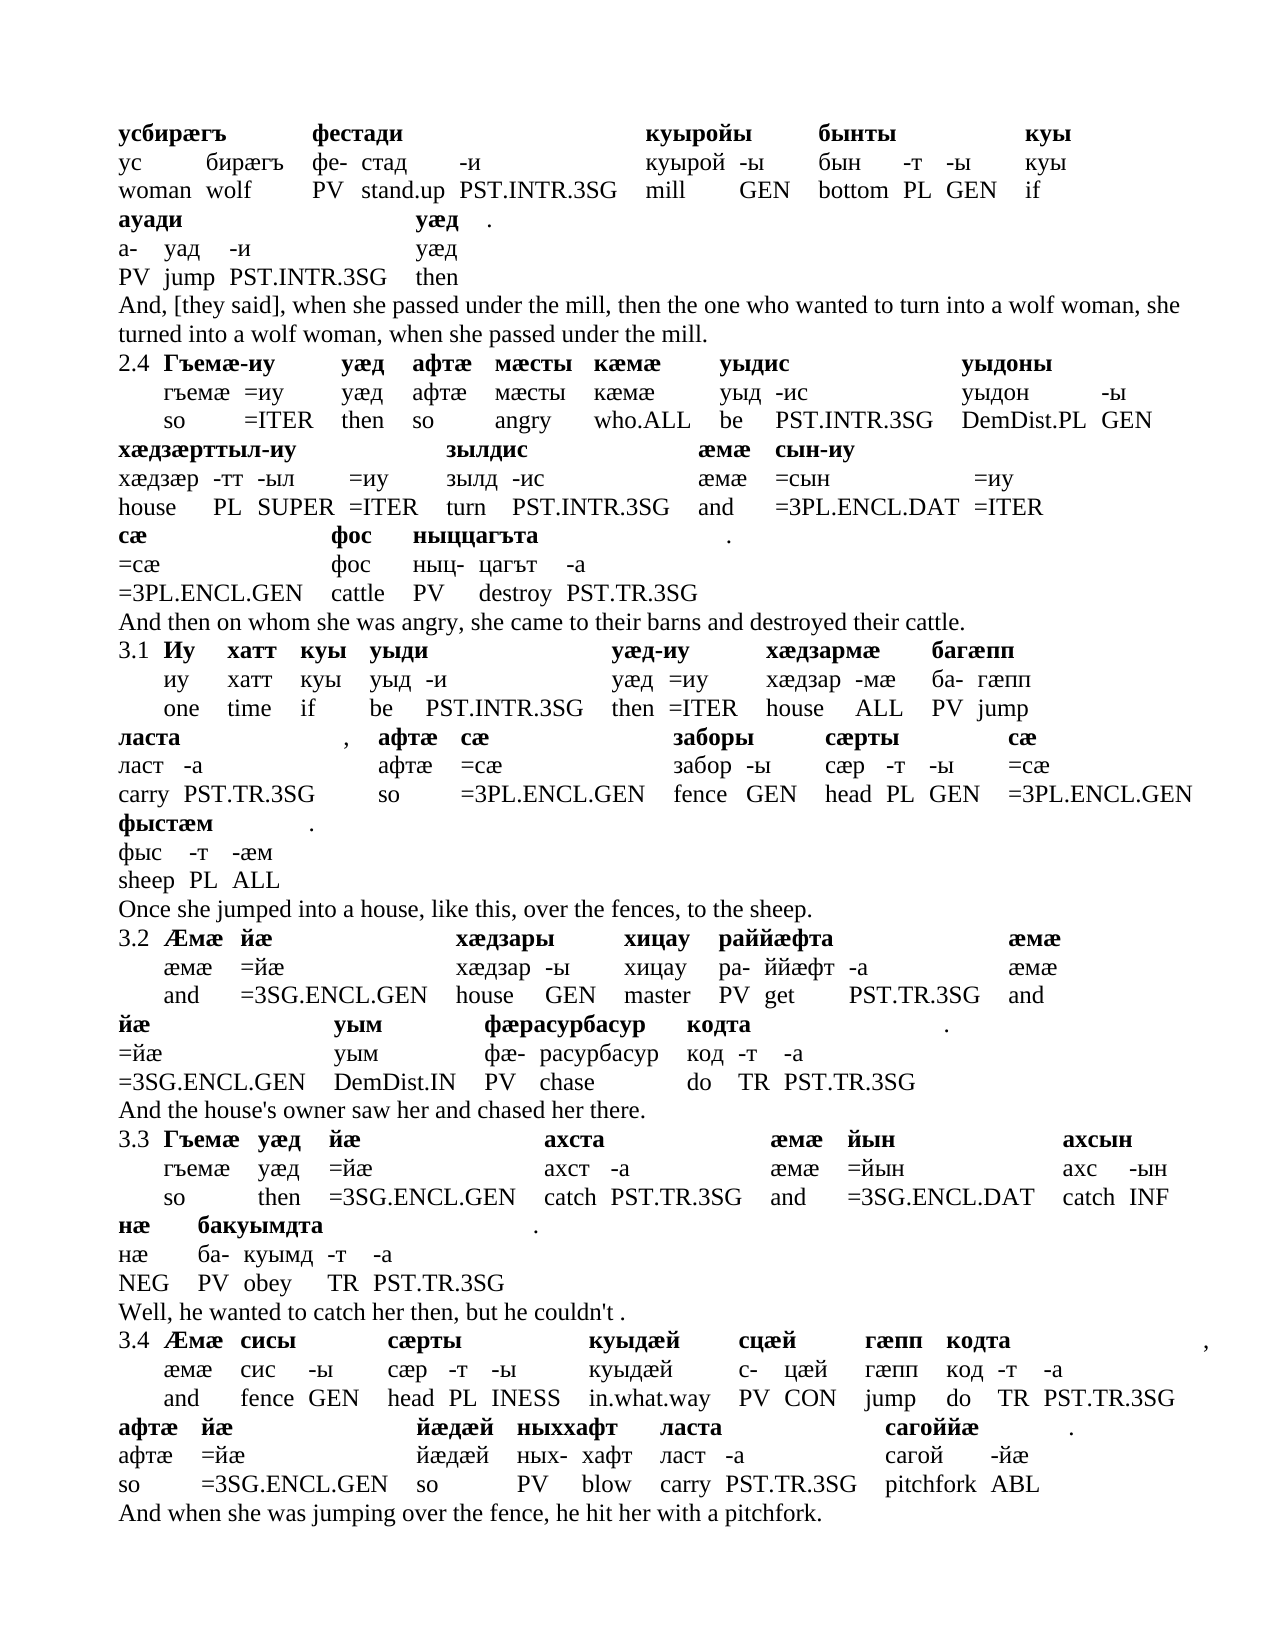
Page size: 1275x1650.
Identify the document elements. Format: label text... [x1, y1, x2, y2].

text хæдзары [456, 923, 610, 952]
text chase [539, 1067, 659, 1096]
text хæдзæр [118, 463, 199, 492]
text уæд [258, 1153, 301, 1182]
text кæмæ [594, 348, 706, 377]
text сæр [825, 751, 872, 779]
text PV [718, 981, 750, 1009]
text фыстæм [118, 808, 294, 837]
text афтæ [118, 1441, 173, 1469]
text DemDist.PL [961, 406, 1087, 434]
text house [766, 693, 841, 722]
text -т [327, 1239, 359, 1268]
text PST.TR.3SG [373, 1268, 505, 1297]
text turn [446, 492, 498, 521]
text -а [566, 549, 698, 578]
text афтæ [118, 1412, 187, 1441]
text GEN [1101, 406, 1152, 434]
text сæр [387, 1354, 434, 1383]
text бакуымдта [197, 1211, 519, 1239]
text уæд [258, 1124, 315, 1153]
text blow [582, 1469, 632, 1498]
text бирæгъ [206, 147, 284, 176]
text =сын [775, 463, 960, 492]
text . [486, 204, 507, 233]
text æмæ [698, 434, 761, 463]
text -ы [946, 147, 997, 176]
text -ы [308, 1354, 359, 1383]
text PV [517, 1469, 568, 1498]
text уæд [341, 377, 384, 406]
text PV [738, 1383, 770, 1412]
text =иу [974, 463, 1043, 492]
text . [943, 1009, 964, 1038]
text jump [865, 1383, 918, 1412]
text фос [331, 521, 399, 549]
text do [687, 1067, 724, 1096]
text =йæ [240, 952, 428, 981]
text ABL [990, 1469, 1041, 1498]
text -а [183, 751, 315, 779]
text уыд [719, 377, 761, 406]
text гæпп [865, 1354, 918, 1383]
text catch [544, 1182, 597, 1211]
text TR [738, 1067, 770, 1096]
text =сæ [460, 751, 646, 779]
text гæпп [865, 1326, 932, 1354]
text сæрты [825, 722, 994, 751]
text -и [229, 233, 388, 262]
text Once she jumped into a house, like this, over the fences, to the sheep. [118, 894, 1249, 923]
text house [456, 981, 531, 1009]
text PL [886, 779, 915, 808]
text -тт [213, 463, 243, 492]
text сын-иу [775, 434, 1057, 463]
text catch [1062, 1182, 1115, 1211]
text -а [848, 952, 981, 981]
text ййæфт [764, 952, 835, 981]
text æмæ [163, 1354, 212, 1383]
text PV [197, 1268, 229, 1297]
text ауади [118, 204, 402, 233]
text ахст [544, 1153, 597, 1182]
text time [227, 693, 273, 722]
text -ы [739, 147, 791, 176]
text -и [459, 147, 618, 176]
text wolf [206, 176, 284, 204]
text -ыл [257, 463, 335, 492]
text cattle [331, 578, 385, 607]
text иу [163, 664, 199, 693]
text йын [847, 1124, 1049, 1153]
text =3PL.ENCL.GEN [1008, 779, 1193, 808]
text -ы [1101, 377, 1152, 406]
text PV [484, 1067, 526, 1096]
text ра- [718, 952, 750, 981]
text сæ [460, 722, 659, 751]
text усбирæгъ [118, 118, 298, 147]
text йæдæй [416, 1441, 489, 1469]
text , [1203, 1326, 1224, 1354]
text с- [738, 1354, 770, 1383]
text INESS [491, 1383, 561, 1412]
text fence [240, 1383, 294, 1412]
text -а [610, 1153, 742, 1182]
text куырой [645, 147, 725, 176]
text сагоййæ [885, 1412, 1054, 1441]
text зылдис [446, 434, 684, 463]
text уыдоны [961, 348, 1166, 377]
text ба- [197, 1239, 229, 1268]
text bottom [818, 176, 889, 204]
text GEN [746, 779, 797, 808]
text Æмæ [163, 923, 226, 952]
text PL [189, 866, 218, 894]
text багæпп [931, 636, 1045, 664]
text сагой [885, 1441, 977, 1469]
text фе- [312, 147, 347, 176]
text jump [164, 262, 215, 291]
text fence [673, 779, 732, 808]
text PL [213, 492, 243, 521]
text цæй [784, 1354, 837, 1383]
text , [343, 722, 364, 751]
text -ис [775, 377, 934, 406]
text йæдæй [416, 1412, 503, 1441]
text æмæ [770, 1153, 819, 1182]
text кодта [946, 1326, 1189, 1354]
text -и [425, 664, 584, 693]
text head [825, 779, 872, 808]
text =ITER [349, 492, 418, 521]
text уæд [415, 233, 458, 262]
text -ы [491, 1354, 561, 1383]
text be [369, 693, 412, 722]
text so [378, 779, 433, 808]
text PV [413, 578, 465, 607]
text ласта [118, 722, 329, 751]
text NEG [118, 1268, 169, 1297]
text -ы [545, 952, 596, 981]
text =3SG.ENCL.GEN [240, 981, 428, 1009]
text ба- [931, 664, 964, 693]
text куы [1025, 118, 1080, 147]
text афтæ [412, 377, 467, 406]
text PST.TR.3SG [1043, 1383, 1175, 1412]
text house [118, 492, 199, 521]
text -йæ [990, 1441, 1041, 1469]
text сæ [118, 521, 317, 549]
text мæсты [494, 377, 566, 406]
text =3SG.ENCL.DAT [847, 1182, 1035, 1211]
text цагът [478, 549, 552, 578]
text =ITER [974, 492, 1043, 521]
text ныххафт [517, 1412, 646, 1441]
text and [1008, 981, 1057, 1009]
text фыс [118, 837, 175, 866]
text PST.INTR.3SG [775, 406, 934, 434]
text нæ [118, 1239, 169, 1268]
text . [726, 521, 747, 549]
text 3.4 [118, 1326, 149, 1354]
text PST.TR.3SG [610, 1182, 742, 1211]
text сцæй [738, 1326, 851, 1354]
text -т [886, 751, 915, 779]
text PV [312, 176, 347, 204]
text PST.INTR.3SG [459, 176, 618, 204]
text obey [243, 1268, 313, 1297]
text then [341, 406, 384, 434]
text Гъемæ [163, 1124, 244, 1153]
text ахсын [1062, 1124, 1183, 1153]
text раййæфта [718, 923, 994, 952]
text and [770, 1182, 819, 1211]
text æмæ [163, 952, 212, 981]
text хæдзармæ [766, 636, 918, 664]
text =3PL.ENCL.DAT [775, 492, 960, 521]
text фестади [312, 118, 632, 147]
text then [611, 693, 654, 722]
text ахс [1062, 1153, 1115, 1182]
text мæсты [494, 348, 580, 377]
text and [163, 1383, 212, 1412]
text хафт [582, 1441, 632, 1469]
text then [415, 262, 458, 291]
text код [946, 1354, 984, 1383]
text забор [673, 751, 732, 779]
text æмæ [698, 463, 747, 492]
text and [163, 981, 212, 1009]
text . [308, 808, 329, 837]
text заборы [673, 722, 811, 751]
text сæрты [387, 1326, 575, 1354]
text so [163, 1182, 230, 1211]
text гæпп [977, 664, 1031, 693]
text гъемæ [163, 1153, 230, 1182]
text GEN [545, 981, 596, 1009]
text =ITER [668, 693, 738, 722]
text -т [903, 147, 932, 176]
text PV [118, 262, 150, 291]
text нæ [118, 1211, 183, 1239]
text хæдзæрттыл-иу [118, 434, 432, 463]
text уыди [369, 636, 598, 664]
text сисы [240, 1326, 373, 1354]
text in.what.way [588, 1383, 711, 1412]
text PST.INTR.3SG [425, 693, 584, 722]
text master [624, 981, 691, 1009]
text Æмæ [163, 1326, 226, 1354]
text йæ [240, 923, 442, 952]
text куы [1025, 147, 1066, 176]
text -ис [512, 463, 670, 492]
text destroy [478, 578, 552, 607]
text уыд [369, 664, 412, 693]
text а- [118, 233, 150, 262]
text . [1068, 1412, 1089, 1441]
text do [946, 1383, 984, 1412]
text so [416, 1469, 489, 1498]
text уæд [341, 348, 398, 377]
text хицау [624, 923, 704, 952]
text уым [333, 1038, 457, 1067]
text TR [327, 1268, 359, 1297]
text stand.up [361, 176, 445, 204]
text one [163, 693, 199, 722]
text =3SG.ENCL.GEN [201, 1469, 388, 1498]
text ALL [855, 693, 904, 722]
text =ITER [244, 406, 314, 434]
text INF [1129, 1182, 1169, 1211]
text if [300, 693, 342, 722]
text PL [903, 176, 932, 204]
text -а [725, 1441, 857, 1469]
text mill [645, 176, 725, 204]
text PST.TR.3SG [784, 1067, 916, 1096]
text æмæ [1008, 952, 1057, 981]
text CON [784, 1383, 837, 1412]
text and [698, 492, 747, 521]
text йæ [201, 1412, 402, 1441]
text DemDist.IN [333, 1067, 457, 1096]
text ныц- [413, 549, 465, 578]
text sheep [118, 866, 175, 894]
text æмæ [770, 1124, 833, 1153]
text -т [448, 1354, 477, 1383]
text =3SG.ENCL.GEN [328, 1182, 516, 1211]
text =йæ [328, 1153, 516, 1182]
text =3PL.ENCL.GEN [118, 578, 303, 607]
text GEN [929, 779, 980, 808]
text PST.INTR.3SG [512, 492, 670, 521]
text æмæ [1008, 923, 1071, 952]
text 2.4 [118, 348, 149, 377]
text уæд-иу [611, 636, 752, 664]
text куы [300, 664, 342, 693]
text PST.TR.3SG [183, 779, 315, 808]
text -т [189, 837, 218, 866]
text код [687, 1038, 724, 1067]
text расурбасур [539, 1038, 659, 1067]
text get [764, 981, 835, 1009]
text And the house's owner saw her and chased her there. [118, 1096, 1249, 1124]
text ус [118, 147, 192, 176]
text SUPER [257, 492, 335, 521]
text фос [331, 549, 385, 578]
text -а [784, 1038, 916, 1067]
text who.ALL [594, 406, 692, 434]
text And then on whom she was angry, she came to their barns and destroyed their cattle. [118, 607, 1249, 636]
text уæд [415, 204, 472, 233]
text куымд [243, 1239, 313, 1268]
text ALL [232, 866, 281, 894]
text сис [240, 1354, 294, 1383]
text And when she was jumping over the fence, he hit her with a pitchfork. [118, 1498, 1249, 1527]
text -æм [232, 837, 281, 866]
text -т [738, 1038, 770, 1067]
text куы [300, 636, 356, 664]
text хатт [227, 636, 286, 664]
text -а [373, 1239, 505, 1268]
text йæ [328, 1124, 530, 1153]
text -т [997, 1354, 1029, 1383]
text стад [361, 147, 445, 176]
text 3.3 [118, 1124, 149, 1153]
text ныццагъта [413, 521, 712, 549]
text if [1025, 176, 1066, 204]
text carry [118, 779, 169, 808]
text сæ [1008, 722, 1207, 751]
text уæд [611, 664, 654, 693]
text ласт [660, 1441, 711, 1469]
text woman [118, 176, 192, 204]
text Иу [163, 636, 213, 664]
text =иу [668, 664, 738, 693]
text PST.TR.3SG [566, 578, 698, 607]
text angry [494, 406, 566, 434]
text so [163, 406, 230, 434]
text кæмæ [594, 377, 692, 406]
text =иу [349, 463, 418, 492]
text -ы [929, 751, 980, 779]
text кодта [687, 1009, 929, 1038]
text Well, he wanted to catch her then, but he couldn't . [118, 1297, 1249, 1326]
text куыдæй [588, 1326, 724, 1354]
text =йын [847, 1153, 1035, 1182]
text фæрасурбасур [484, 1009, 673, 1038]
text куыдæй [588, 1354, 711, 1383]
text куыройы [645, 118, 804, 147]
text афтæ [378, 722, 447, 751]
text pitchfork [885, 1469, 977, 1498]
text бынты [818, 118, 1011, 147]
text =сæ [118, 549, 303, 578]
text 3.1 [118, 636, 149, 664]
text =йæ [118, 1038, 306, 1067]
text PST.INTR.3SG [229, 262, 388, 291]
text ласта [660, 1412, 871, 1441]
text Гъемæ-иу [163, 348, 327, 377]
text уым [333, 1009, 470, 1038]
text уыдис [719, 348, 948, 377]
text бын [818, 147, 889, 176]
text =3PL.ENCL.GEN [460, 779, 646, 808]
text хатт [227, 664, 273, 693]
text афтæ [378, 751, 433, 779]
text -ын [1129, 1153, 1169, 1182]
text хæдзар [766, 664, 841, 693]
text GEN [308, 1383, 359, 1412]
text =сæ [1008, 751, 1193, 779]
text уыдон [961, 377, 1087, 406]
text афтæ [412, 348, 481, 377]
text -а [1043, 1354, 1175, 1383]
text ласт [118, 751, 169, 779]
text PL [448, 1383, 477, 1412]
text =йæ [201, 1441, 388, 1469]
text PV [931, 693, 964, 722]
text -ы [746, 751, 797, 779]
text =иу [244, 377, 314, 406]
text -мæ [855, 664, 904, 693]
text зылд [446, 463, 498, 492]
text фæ- [484, 1038, 526, 1067]
text гъемæ [163, 377, 230, 406]
text so [412, 406, 467, 434]
text head [387, 1383, 434, 1412]
text And, [they said], when she passed under the mill, then the one who wanted to turn into a wolf woman, she turned into a wolf woman, when she passed under the mill. [118, 291, 1249, 348]
text йæ [118, 1009, 320, 1038]
text =3SG.ENCL.GEN [118, 1067, 306, 1096]
text 3.2 [118, 923, 149, 952]
text jump [977, 693, 1031, 722]
text ных- [517, 1441, 568, 1469]
text хицау [624, 952, 691, 981]
text carry [660, 1469, 711, 1498]
text be [719, 406, 761, 434]
text PST.TR.3SG [848, 981, 981, 1009]
text GEN [946, 176, 997, 204]
text ахста [544, 1124, 756, 1153]
text TR [997, 1383, 1029, 1412]
text уад [164, 233, 215, 262]
text . [533, 1211, 554, 1239]
text хæдзар [456, 952, 531, 981]
text then [258, 1182, 301, 1211]
text PST.TR.3SG [725, 1469, 857, 1498]
text GEN [739, 176, 791, 204]
text so [118, 1469, 173, 1498]
